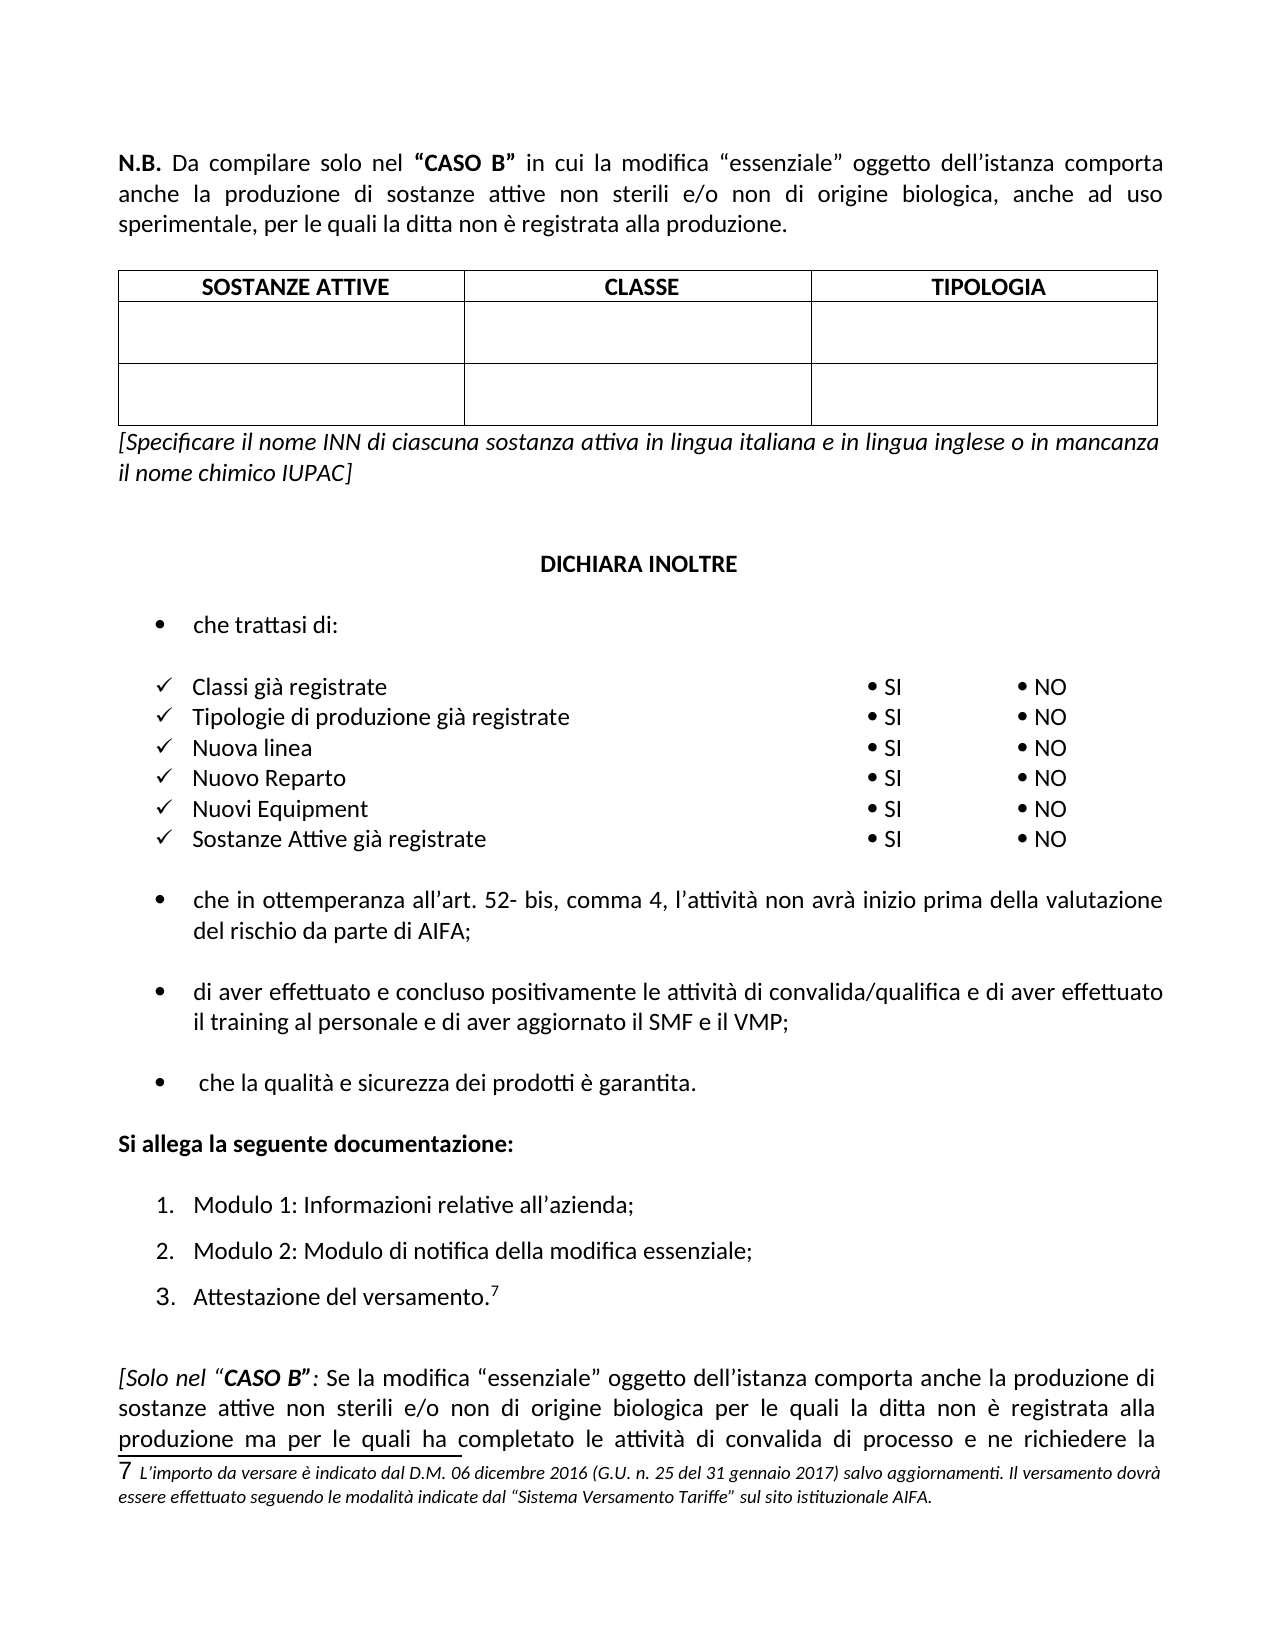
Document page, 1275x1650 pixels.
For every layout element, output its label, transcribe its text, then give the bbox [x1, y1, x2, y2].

table_cell [119, 364, 464, 425]
list che in ottemperanza all’art. 52- bis, comma 4, l’attività non avrà inizio prima della valutazione del rischio da parte di AIFA; [156, 884, 1165, 945]
list Modulo 2: Modulo di notifica della modifica essenziale; [156, 1235, 1165, 1266]
table_header TIPOLOGIA [812, 271, 1157, 301]
table_header SOSTANZE ATTIVE [119, 271, 464, 301]
table_header CLASSE [465, 271, 811, 301]
list Attestazione del versamento. [156, 1281, 1165, 1311]
table_cell [812, 364, 1157, 425]
table_cell [812, 302, 1157, 363]
list che la qualità e sicurezza dei prodotti è garantita. [156, 1067, 1165, 1098]
list L’importo da versare è indicato dal D.M. 06 dicembre 2016 (G.U. n. 25 del 31 gennaio 2017) salvo aggiornamenti. Il versamento dovrà essere effettuato seguendo le modalità indicate dal “Sistema Versamento Tariffe” sul sito istituzionale AIFA. [118, 1456, 1165, 1508]
list che trattasi di: [156, 609, 1165, 640]
table_cell [465, 364, 811, 425]
list Nuovo Reparto  SI  NO [154, 762, 1165, 793]
list di aver effettuato e concluso positivamente le attività di convalida/qualifica e di aver effettuato il training al personale e di aver aggiornato il SMF e il VMP; [156, 976, 1165, 1037]
list Nuova linea  SI  NO [154, 732, 1165, 762]
text DICHIARA INOLTRE [118, 548, 1165, 579]
list Classi già registrate  SI  NO [154, 671, 1165, 701]
list Modulo 1: Informazioni relative all’azienda; [156, 1189, 1165, 1220]
list Nuovi Equipment  SI  NO [154, 793, 1165, 823]
list Tipologie di produzione già registrate  SI  NO [154, 701, 1165, 732]
text [Specificare il nome INN di ciascuna sostanza attiva in lingua italiana e in lingua inglese o in mancanza il nome chimico IUPAC] [118, 426, 1165, 487]
text [Solo nel “CASO B”: Se la modifica “essenziale” oggetto dell’istanza comporta anche la produzione di sostanze attive non sterili e/o non di origine biologica per le quali la ditta non è registrata alla produzione ma per le quali ha completato le attività di convalida di processo e ne richiedere la [118, 1362, 1157, 1453]
text Si allega la seguente documentazione: [118, 1128, 1165, 1159]
table_cell [465, 302, 811, 363]
table_cell [119, 302, 464, 363]
list Sostanze Attive già registrate  SI  NO [154, 823, 1165, 854]
text N.B. Da compilare solo nel “CASO B” in cui la modifica “essenziale” oggetto dell’istanza comporta anche la produzione di sostanze attive non sterili e/o non di origine biologica, anche ad uso sperimentale, per le quali la ditta non è registrata alla produzione. [118, 148, 1165, 239]
